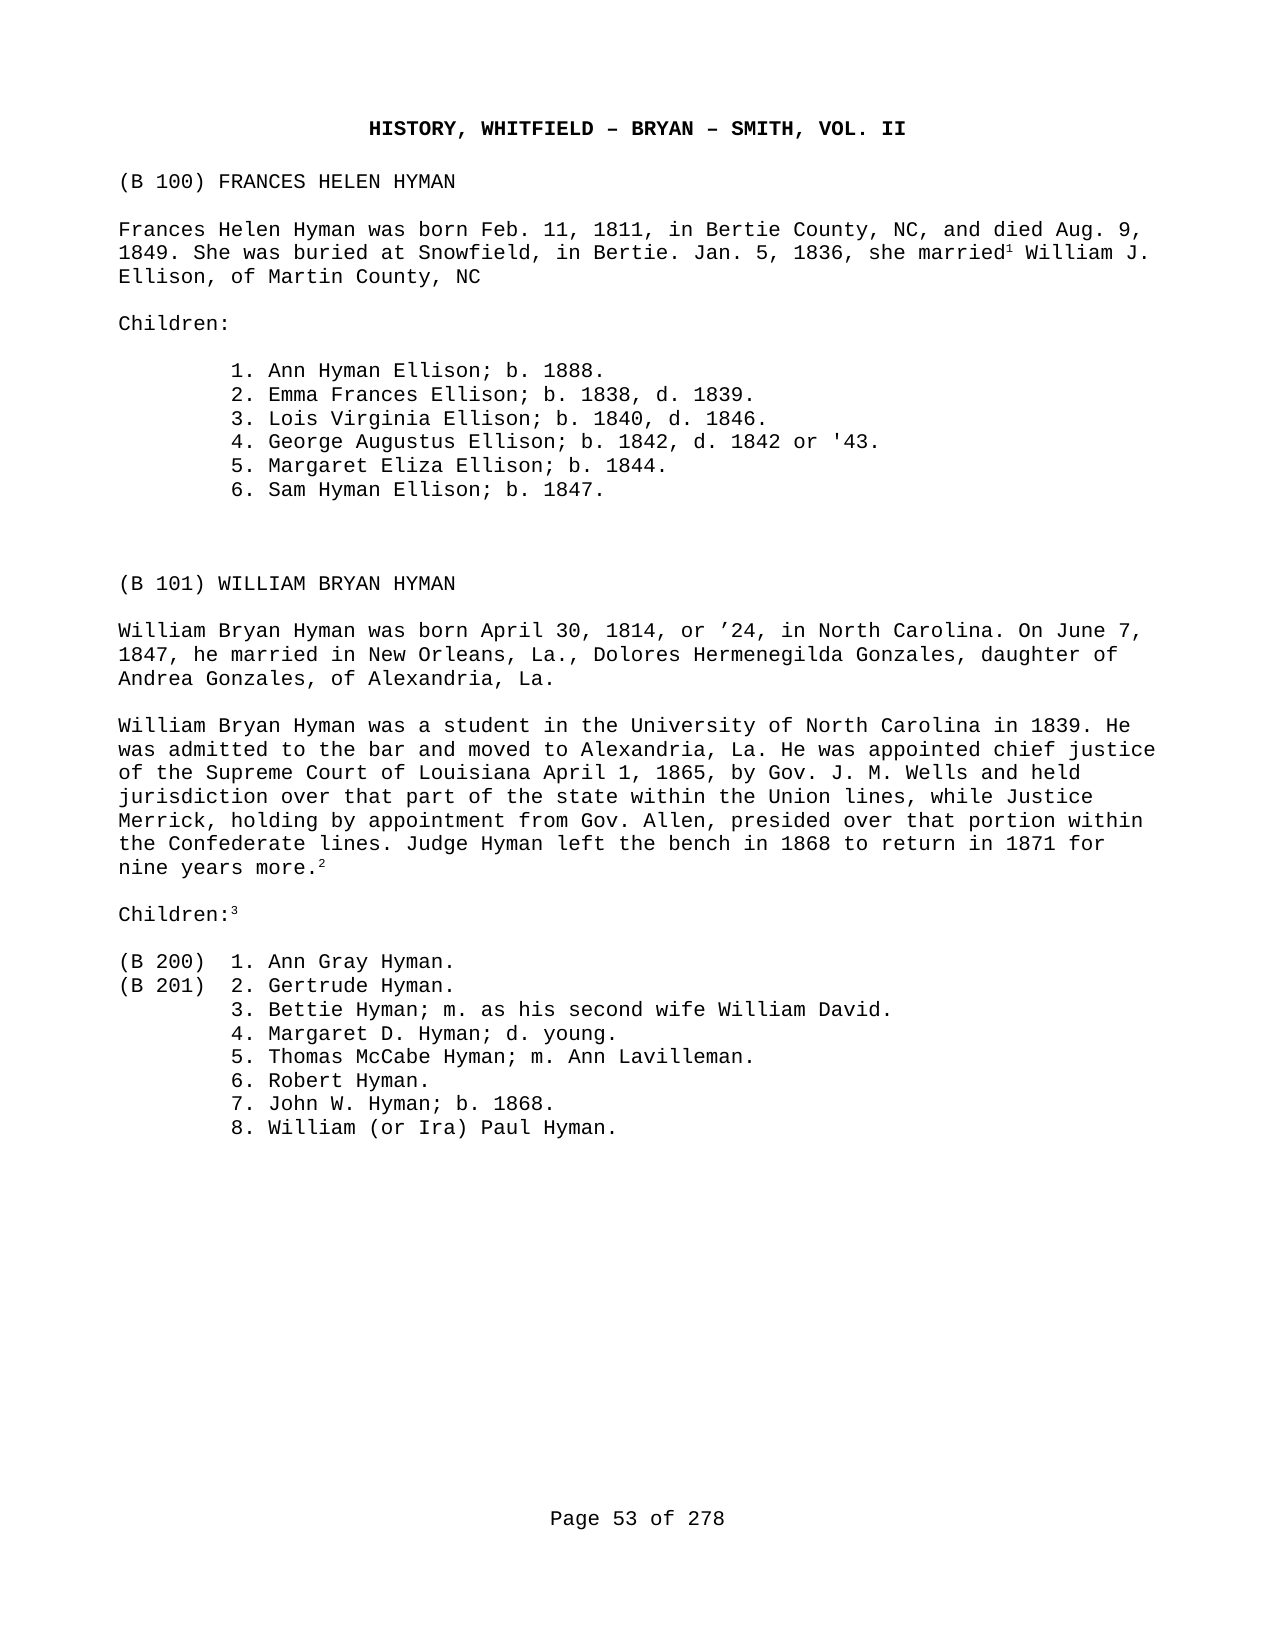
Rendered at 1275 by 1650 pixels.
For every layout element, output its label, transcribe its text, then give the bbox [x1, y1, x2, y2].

text 2. Emma Frances Ellison; b. 1838, d. 1839. [118, 384, 1157, 408]
text 3. Lois Virginia Ellison; b. 1840, d. 1846. [118, 408, 1157, 431]
text 6. Sam Hyman Ellison; b. 1847. [118, 479, 1157, 502]
text William Bryan Hyman was a student in the University of North Carolina in 1839. He was admitted to the bar and moved to Alexandria, La. He was appointed chief justice of the Supreme Court of Louisiana April 1, 1865, by Gov. J. M. Wells and held jurisdiction over that part of the state within the Union lines, while Justice Merrick, holding by appointment from Gov. Allen, presided over that portion within the Confederate lines. Judge Hyman left the bench in 1868 to return in 1871 for nine years more.2 [118, 715, 1157, 881]
text (B 100) FRANCES HELEN HYMAN [118, 171, 1157, 195]
text 7. John W. Hyman; b. 1868. [118, 1093, 1157, 1117]
text Children: [118, 313, 1157, 337]
text Frances Helen Hyman was born Feb. 11, 1811, in Bertie County, NC, and died Aug. 9, 1849. She was buried at Snowfield, in Bertie. Jan. 5, 1836, she married1 William J. Ellison, of Martin County, NC [118, 218, 1157, 289]
text (B 101) WILLIAM BRYAN HYMAN [118, 573, 1157, 597]
text 4. Margaret D. Hyman; d. young. [118, 1022, 1157, 1046]
text William Bryan Hyman was born April 30, 1814, or ’24, in North Carolina. On June 7, 1847, he married in New Orleans, La., Dolores Hermenegilda Gonzales, daughter of Andrea Gonzales, of Alexandria, La. [118, 621, 1157, 691]
text 3. Bettie Hyman; m. as his second wife William David. [118, 999, 1157, 1022]
text 4. George Augustus Ellison; b. 1842, d. 1842 or '43. [118, 431, 1157, 455]
text 5. Thomas McCabe Hyman; m. Ann Lavilleman. [118, 1046, 1157, 1070]
text 8. William (or Ira) Paul Hyman. [118, 1117, 1157, 1141]
text 1. Ann Hyman Ellison; b. 1888. [118, 360, 1157, 384]
text Children:3 [118, 904, 1157, 928]
text 5. Margaret Eliza Ellison; b. 1844. [118, 455, 1157, 479]
text (B 200) 1. Ann Gray Hyman. [118, 952, 1157, 975]
text (B 201) 2. Gertrude Hyman. [118, 975, 1157, 999]
text 6. Robert Hyman. [118, 1070, 1157, 1093]
